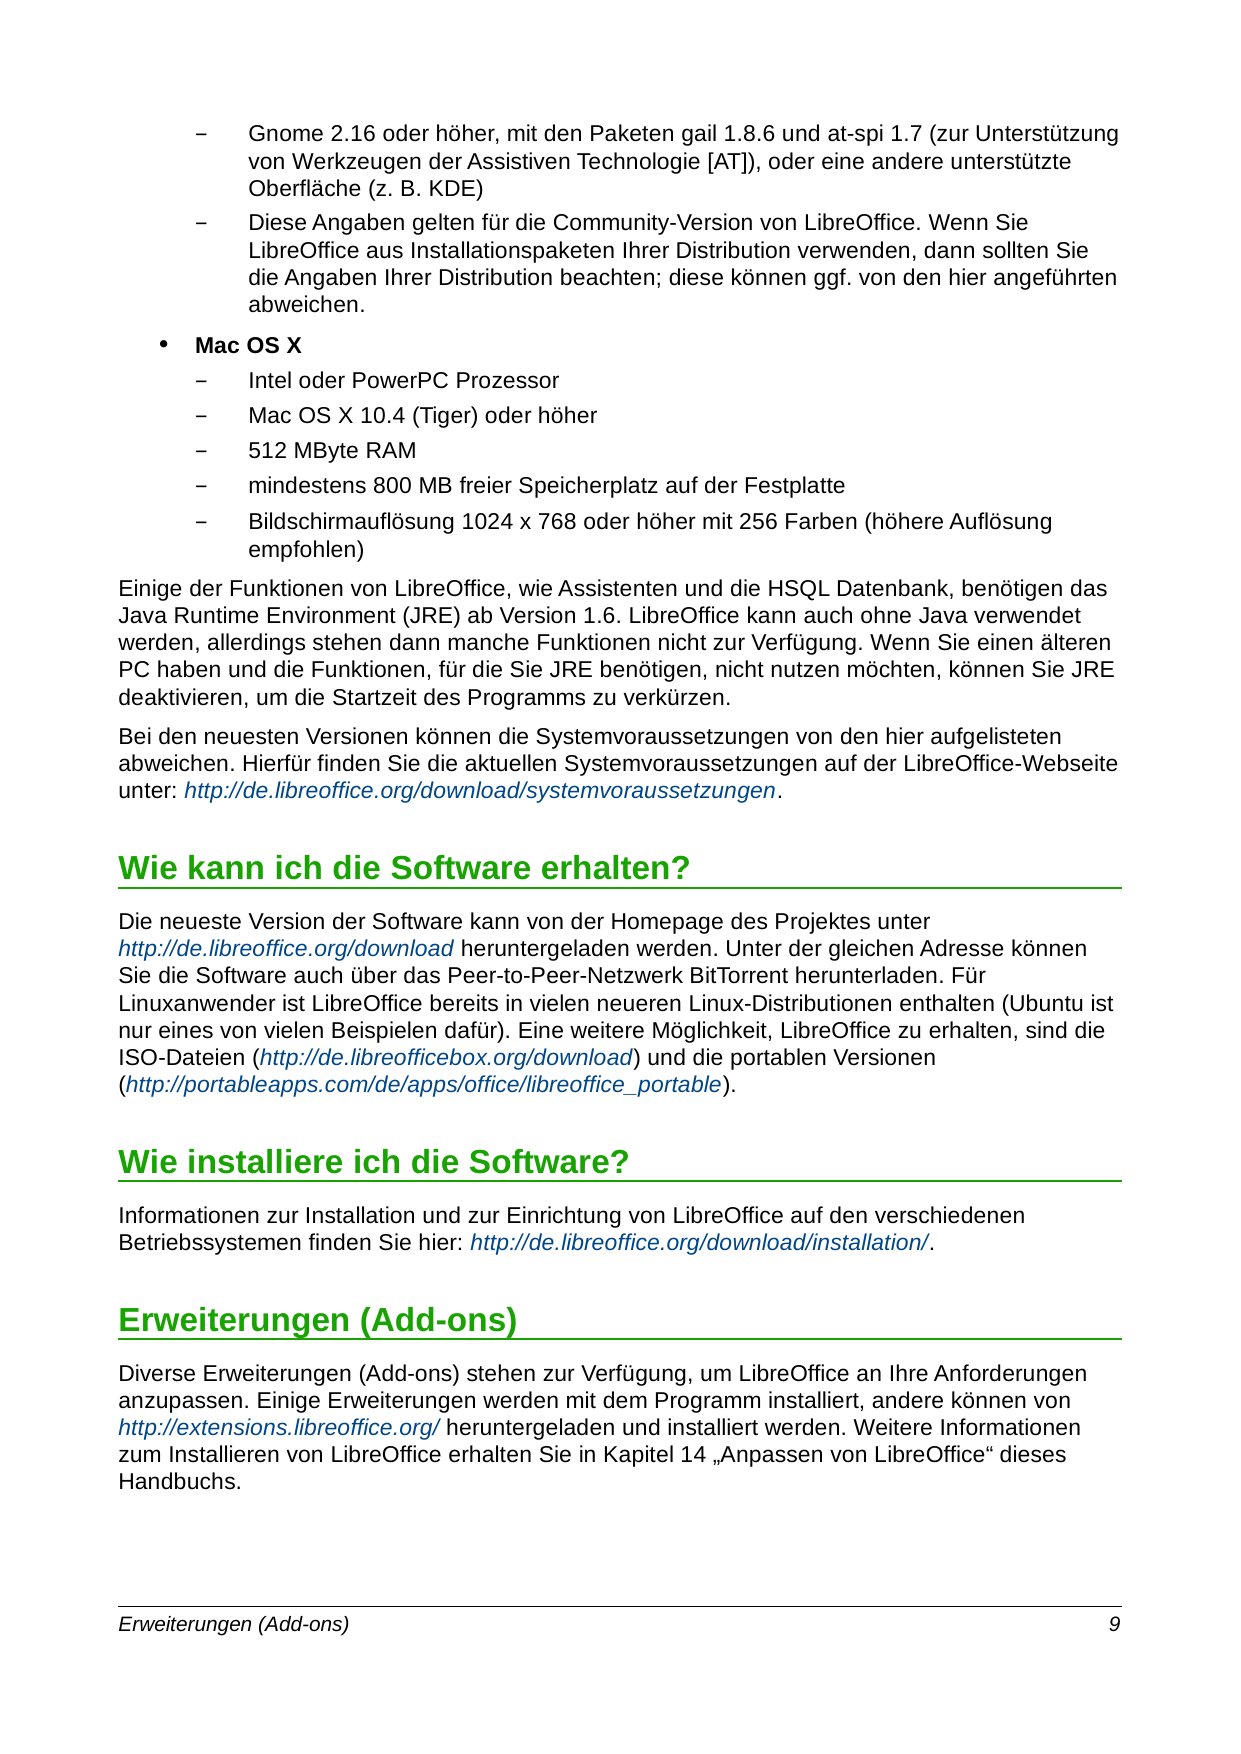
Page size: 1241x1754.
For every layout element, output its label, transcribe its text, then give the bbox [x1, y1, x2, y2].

list Intel oder PowerPC Prozessor [195, 365, 1122, 394]
list Gnome 2.16 oder höher, mit den Paketen gail 1.8.6 und at-spi 1.7 (zur Unterstützung von Werkzeugen der Assistiven Technologie [AT]), oder eine andere unterstützte Oberfläche (z. B. KDE) [195, 118, 1122, 201]
subtitle Erweiterungen (Add-ons) [118, 1299, 1122, 1338]
list Mac OS X 10.4 (Tiger) oder höher [195, 401, 1122, 429]
list Mac OS X [156, 330, 1122, 359]
subtitle Wie installiere ich die Software? [118, 1142, 1122, 1180]
subtitle Wie kann ich die Software erhalten? [118, 848, 1122, 887]
text Bei den neuesten Versionen können die Systemvoraussetzungen von den hier aufgelisteten abweichen. Hierfür finden Sie die aktuellen Systemvoraussetzungen auf der LibreOffice-Webseite unter: http://de.libreoffice.org/download/systemvoraussetzungen. [118, 722, 1122, 804]
text Einige der Funktionen von LibreOffice, wie Assistenten und die HSQL Datenbank, benötigen das Java Runtime Environment (JRE) ab Version 1.6. LibreOffice kann auch ohne Java verwendet werden, allerdings stehen dann manche Funktionen nicht zur Verfügung. Wenn Sie einen älteren PC haben und die Funktionen, für die Sie JRE benötigen, nicht nutzen möchten, können Sie JRE deaktivieren, um die Startzeit des Programms zu verkürzen. [118, 574, 1122, 710]
text Die neueste Version der Software kann von der Homepage des Projektes unter http://de.libreoffice.org/download heruntergeladen werden. Unter der gleichen Adresse können Sie die Software auch über das Peer-to-Peer-Netzwerk BitTorrent herunterladen. Für Linuxanwender ist LibreOffice bereits in vielen neueren Linux-Distributionen enthalten (Ubuntu ist nur eines von vielen Beispielen dafür). Eine weitere Möglichkeit, LibreOffice zu erhalten, sind die ISO-Dateien (http://de.libreofficebox.org/download) und die portablen Versionen (http://portableapps.com/de/apps/office/libreoffice_portable). [118, 908, 1122, 1097]
text Informationen zur Installation und zur Einrichtung von LibreOffice auf den verschiedenen Betriebssystemen finden Sie hier: http://de.libreoffice.org/download/installation/. [118, 1201, 1122, 1255]
text Diverse Erweiterungen (Add-ons) stehen zur Verfügung, um LibreOffice an Ihre Anforderungen anzupassen. Einige Erweiterungen werden mit dem Programm installiert, andere können von http://extensions.libreoffice.org/ heruntergeladen und installiert werden. Weitere Informationen zum Installieren von LibreOffice erhalten Sie in Kapitel 14 „Anpassen von LibreOffice“ dieses Handbuchs. [118, 1359, 1122, 1494]
list Bildschirmauflösung 1024 x 768 oder höher mit 256 Farben (höhere Auflösung empfohlen) [195, 506, 1122, 562]
list 512 MByte RAM [195, 436, 1122, 465]
list mindestens 800 MB freier Speicherplatz auf der Festplatte [195, 471, 1122, 500]
list Diese Angaben gelten für die Community-Version von LibreOffice. Wenn Sie LibreOffice aus Installationspaketen Ihrer Distribution verwenden, dann sollten Sie die Angaben Ihrer Distribution beachten; diese können ggf. von den hier angeführten abweichen. [195, 207, 1122, 318]
